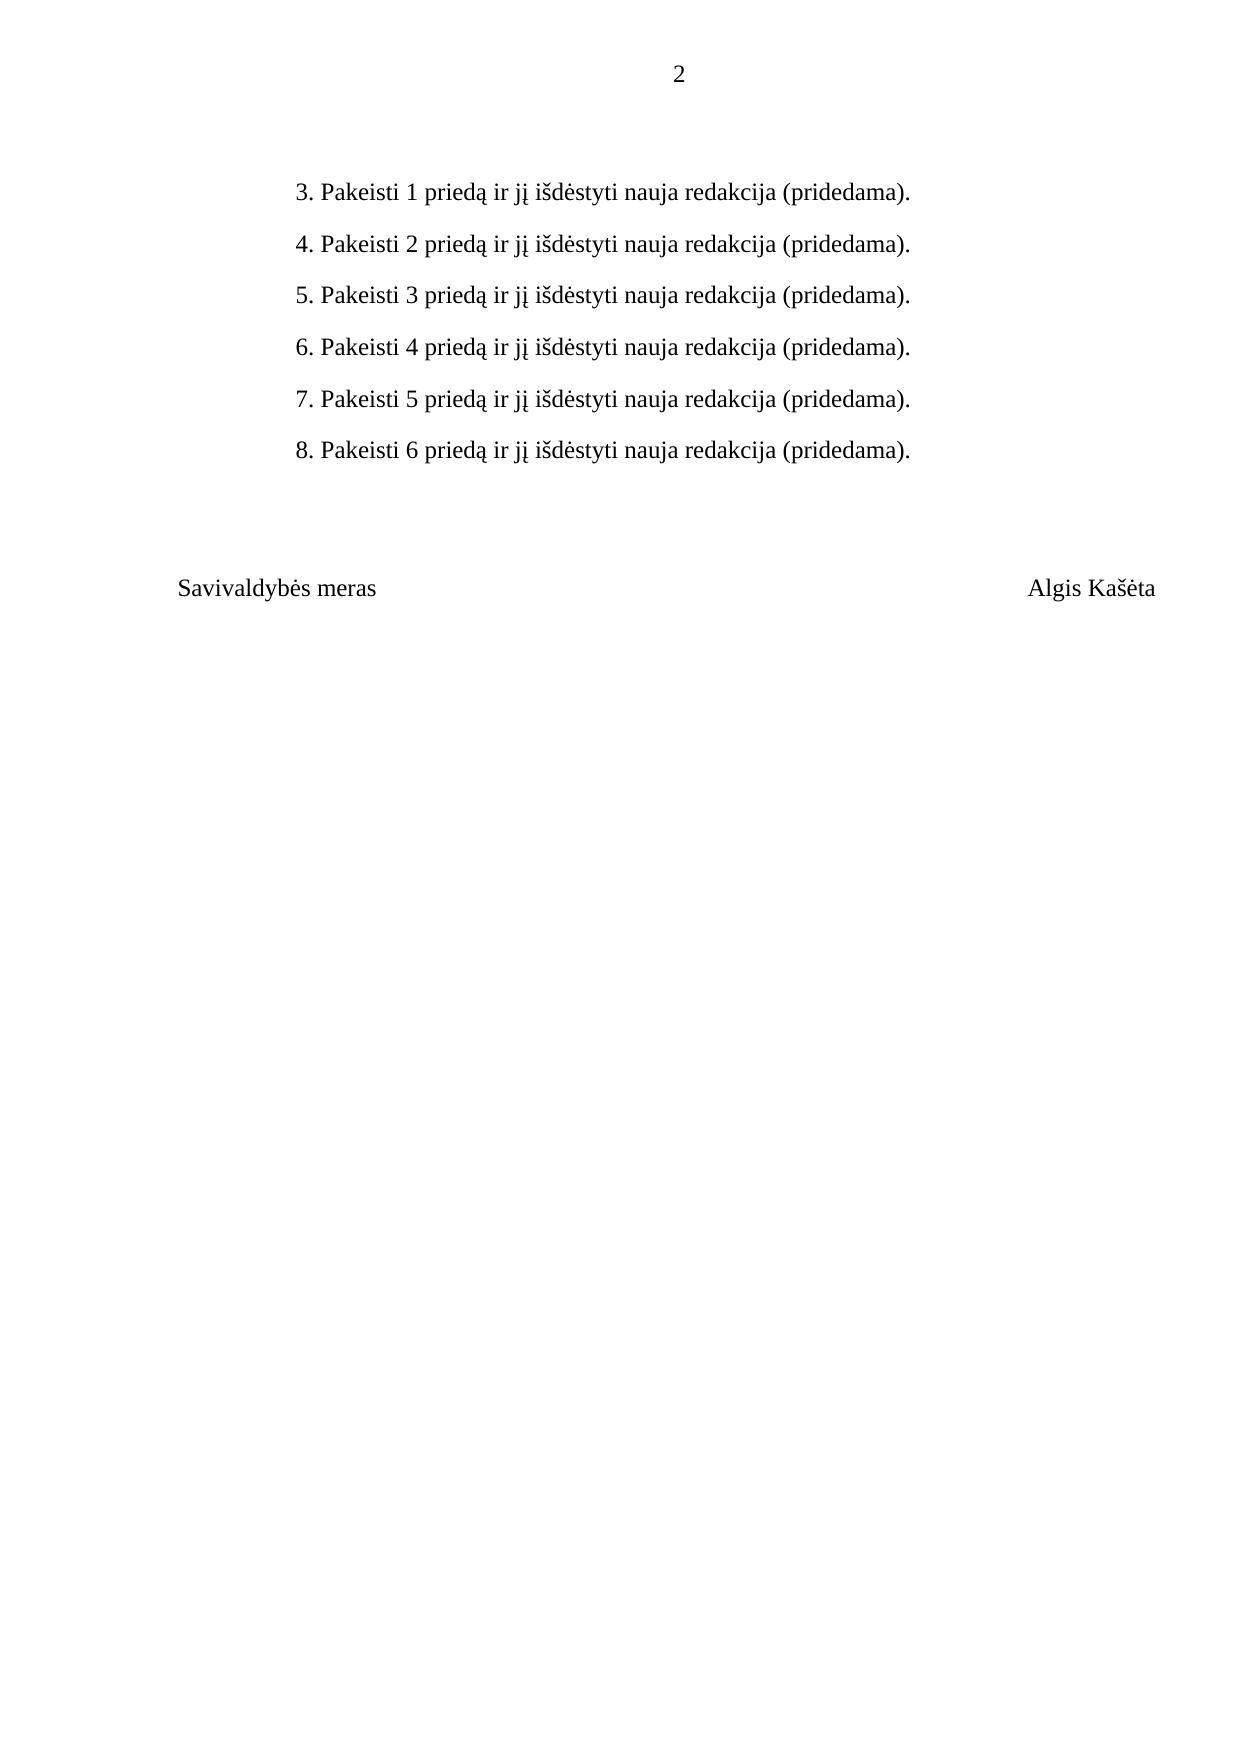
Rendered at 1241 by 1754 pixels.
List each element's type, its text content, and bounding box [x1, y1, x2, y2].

text 5. Pakeisti 3 priedą ir jį išdėstyti nauja redakcija (pridedama). [177, 281, 1181, 309]
text 6. Pakeisti 4 priedą ir jį išdėstyti nauja redakcija (pridedama). [177, 332, 1181, 361]
text 3. Pakeisti 1 priedą ir jį išdėstyti nauja redakcija (pridedama). [177, 177, 1181, 206]
text 7. Pakeisti 5 priedą ir jį išdėstyti nauja redakcija (pridedama). [177, 384, 1181, 413]
text Savivaldybės meras Algis Kašėta [177, 573, 1181, 602]
text 8. Pakeisti 6 priedą ir jį išdėstyti nauja redakcija (pridedama). [177, 436, 1181, 464]
text 4. Pakeisti 2 priedą ir jį išdėstyti nauja redakcija (pridedama). [177, 229, 1181, 258]
